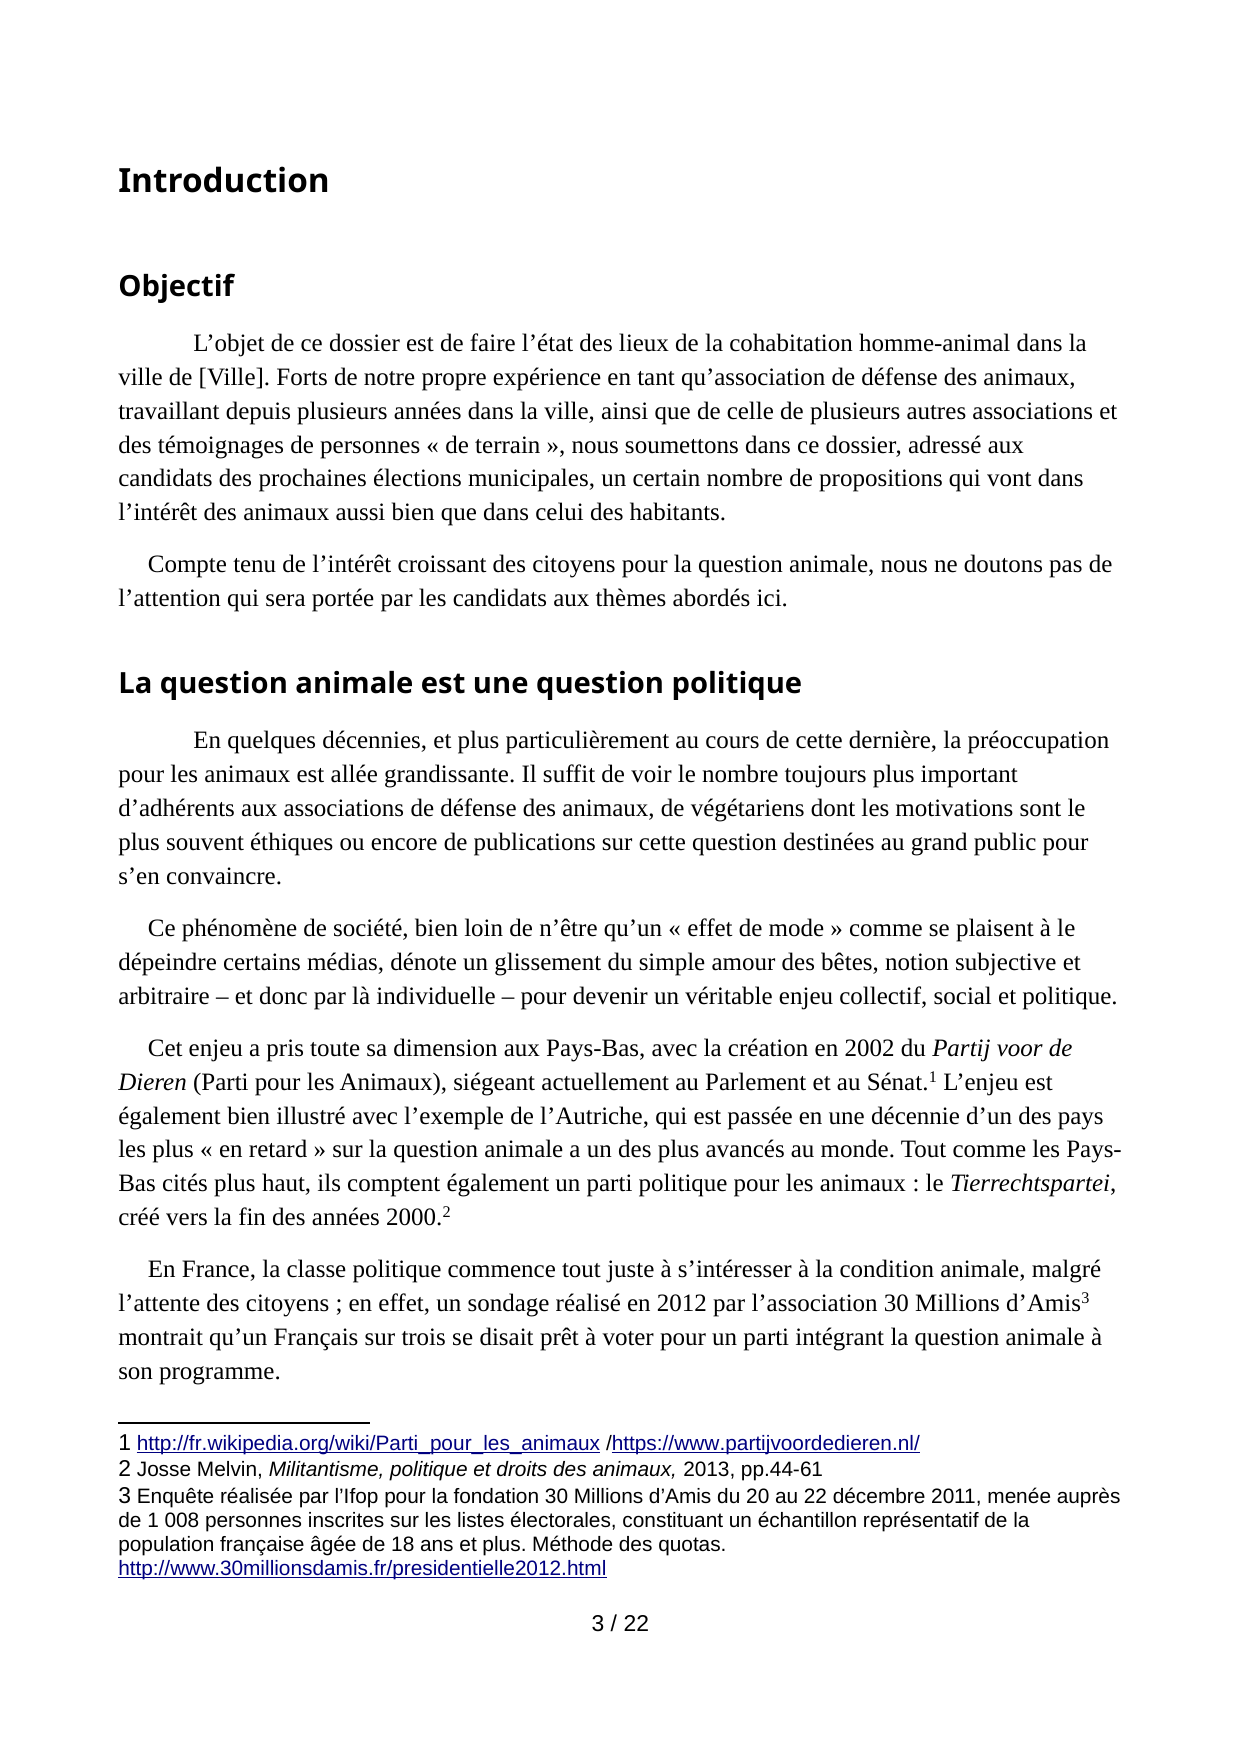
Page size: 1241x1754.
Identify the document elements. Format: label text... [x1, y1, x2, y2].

text Josse Melvin, Militantisme, politique et droits des animaux, 2013, pp.44-61 [118, 1455, 1122, 1482]
subtitle Introduction [118, 157, 1122, 202]
subtitle Objectif [118, 265, 1122, 304]
text En France, la classe politique commence tout juste à s’intéresser à la condition animale, malgré l’attente des citoyens ; en effet, un sondage réalisé en 2012 par l’association 30 Millions d’Amis montrait qu’un Français sur trois se disait prêt à voter pour un parti intégrant la question animale à son programme. [118, 1254, 1122, 1385]
text http://www.30millionsdamis.fr/presidentielle2012.html [118, 1556, 1122, 1580]
text En quelques décennies, et plus particulièrement au cours de cette dernière, la préoccupation pour les animaux est allée grandissante. Il suffit de voir le nombre toujours plus important d’adhérents aux associations de défense des animaux, de végétariens dont les motivations sont le plus souvent éthiques ou encore de publications sur cette question destinées au grand public pour s’en convaincre. [118, 726, 1122, 890]
text Enquête réalisée par l’Ifop pour la fondation 30 Millions d’Amis du 20 au 22 décembre 2011, menée auprès de 1 008 personnes inscrites sur les listes électorales, constituant un échantillon représentatif de la population française âgée de 18 ans et plus. Méthode des quotas. [118, 1482, 1122, 1556]
text Cet enjeu a pris toute sa dimension aux Pays-Bas, avec la création en 2002 du Partij voor de Dieren (Parti pour les Animaux), siégeant actuellement au Parlement et au Sénat. L’enjeu est également bien illustré avec l’exemple de l’Autriche, qui est passée en une décennie d’un des pays les plus « en retard » sur la question animale a un des plus avancés au monde. Tout comme les Pays-Bas cités plus haut, ils comptent également un parti politique pour les animaux : le Tierrechtspartei, créé vers la fin des années 2000. [118, 1033, 1122, 1231]
text Ce phénomène de société, bien loin de n’être qu’un « effet de mode » comme se plaisent à le dépeindre certains médias, dénote un glissement du simple amour des bêtes, notion subjective et arbitraire – et donc par là individuelle – pour devenir un véritable enjeu collectif, social et politique. [118, 913, 1122, 1009]
subtitle La question animale est une question politique [118, 662, 1122, 702]
text L’objet de ce dossier est de faire l’état des lieux de la cohabitation homme-animal dans la ville de [Ville]. Forts de notre propre expérience en tant qu’association de défense des animaux, travaillant depuis plusieurs années dans la ville, ainsi que de celle de plusieurs autres associations et des témoignages de personnes « de terrain », nous soumettons dans ce dossier, adressé aux candidats des prochaines élections municipales, un certain nombre de propositions qui vont dans l’intérêt des animaux aussi bien que dans celui des habitants. [118, 328, 1122, 526]
text Compte tenu de l’intérêt croissant des citoyens pour la question animale, nous ne doutons pas de l’attention qui sera portée par les candidats aux thèmes abordés ici. [118, 549, 1122, 612]
text http://fr.wikipedia.org/wiki/Parti_pour_les_animaux /https://www.partijvoordedieren.nl/ [118, 1429, 1122, 1455]
